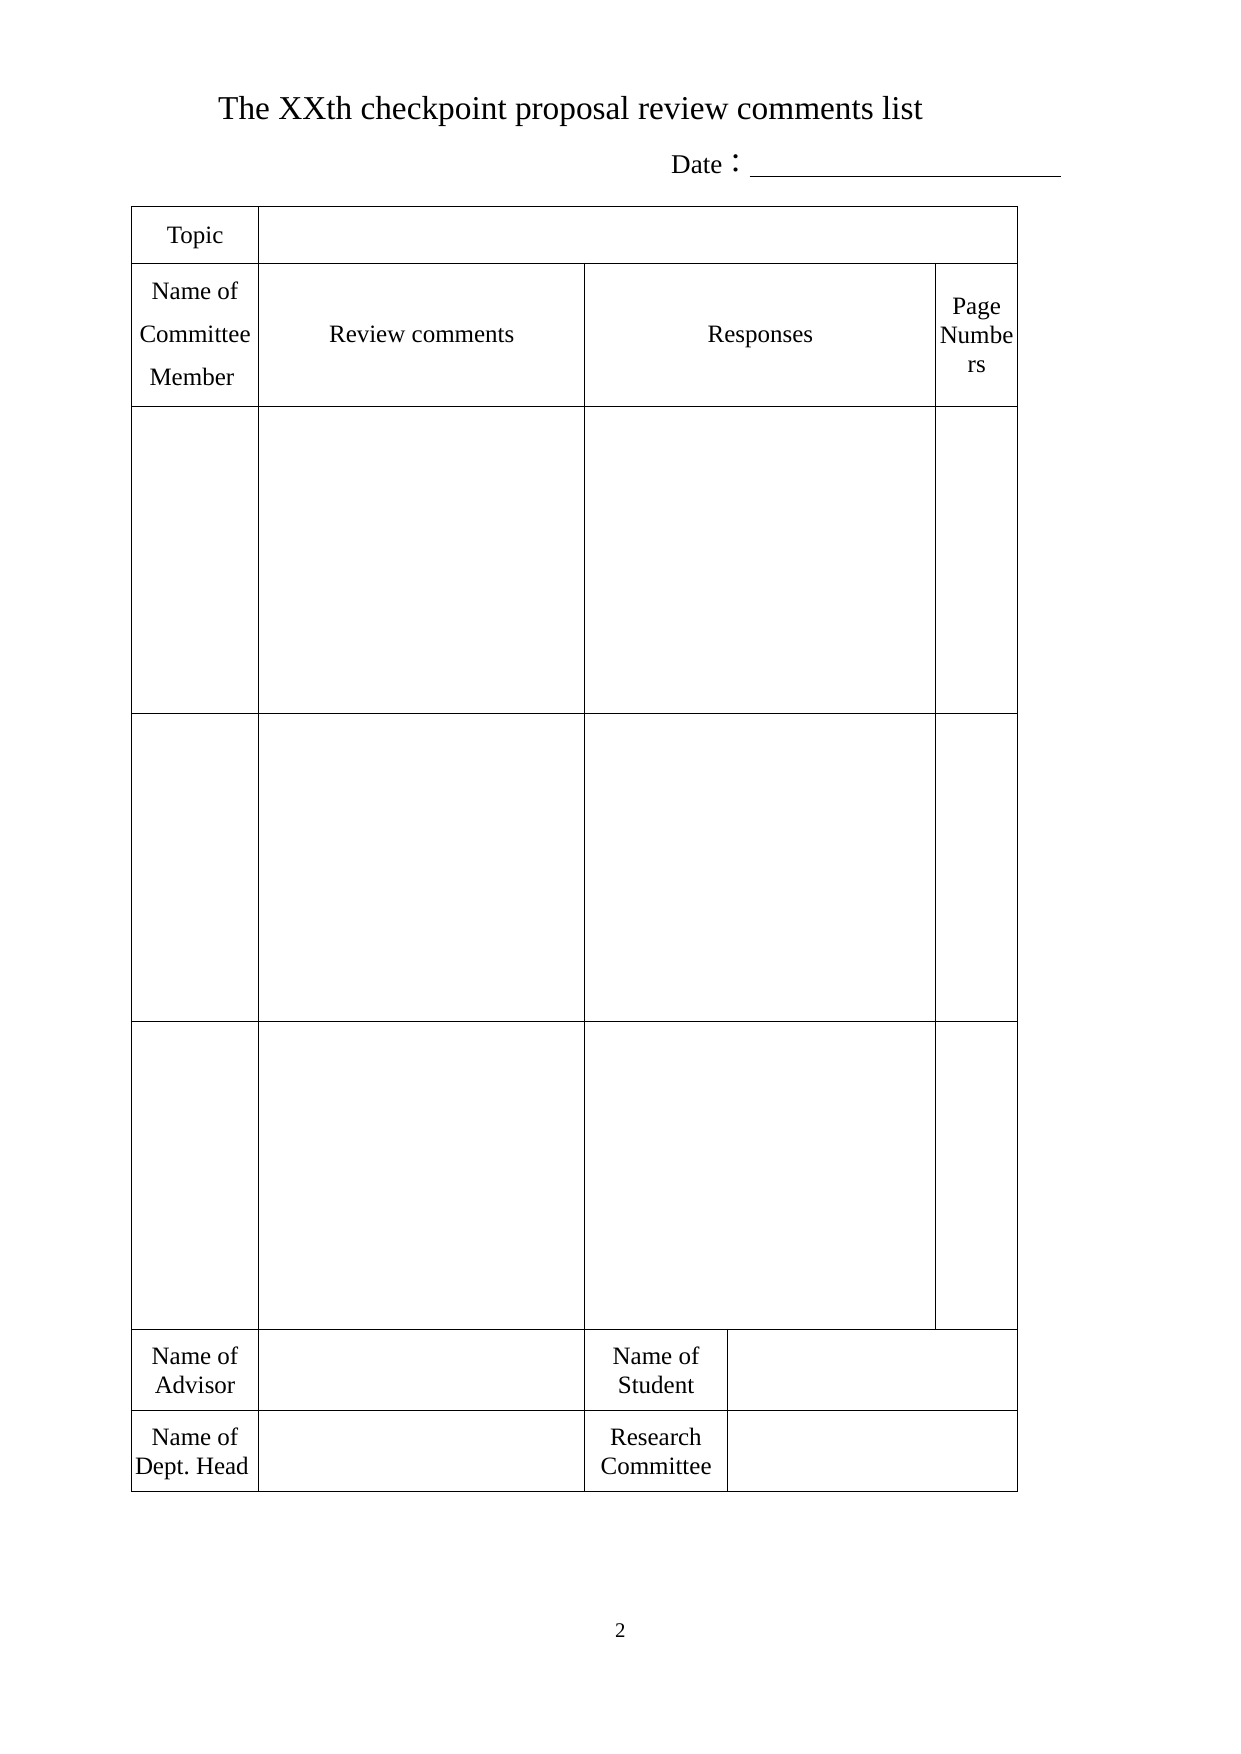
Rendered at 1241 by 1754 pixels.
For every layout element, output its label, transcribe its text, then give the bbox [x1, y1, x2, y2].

table_cell [132, 714, 258, 1021]
table_cell [728, 1330, 1017, 1410]
table_header [259, 207, 1017, 263]
table_cell Review comments [259, 264, 584, 406]
table_cell Research Committee [585, 1411, 727, 1491]
table_cell [936, 714, 1017, 1021]
table_cell [259, 407, 584, 713]
table_cell [936, 407, 1017, 713]
table_cell [585, 1022, 935, 1329]
table_header Topic [132, 207, 258, 263]
table_cell [132, 1022, 258, 1329]
table_cell Name of Student [585, 1330, 727, 1410]
table_cell Name of Dept. Head [132, 1411, 258, 1491]
table_cell [259, 1330, 584, 1410]
text Date： [177, 139, 1061, 181]
table_cell [728, 1411, 1017, 1491]
table_cell [585, 407, 935, 713]
table_cell [585, 714, 935, 1021]
table_cell Responses [585, 264, 935, 406]
table_cell Name of Committee Member [132, 264, 258, 406]
table_cell [132, 407, 258, 713]
table_cell [259, 714, 584, 1021]
table_cell Page Numbers [936, 264, 1017, 406]
table_cell Name of Advisor [132, 1330, 258, 1410]
table_cell [259, 1411, 584, 1491]
table_cell [259, 1022, 584, 1329]
text The XXth checkpoint proposal review comments list [177, 89, 964, 127]
table_cell [936, 1022, 1017, 1329]
